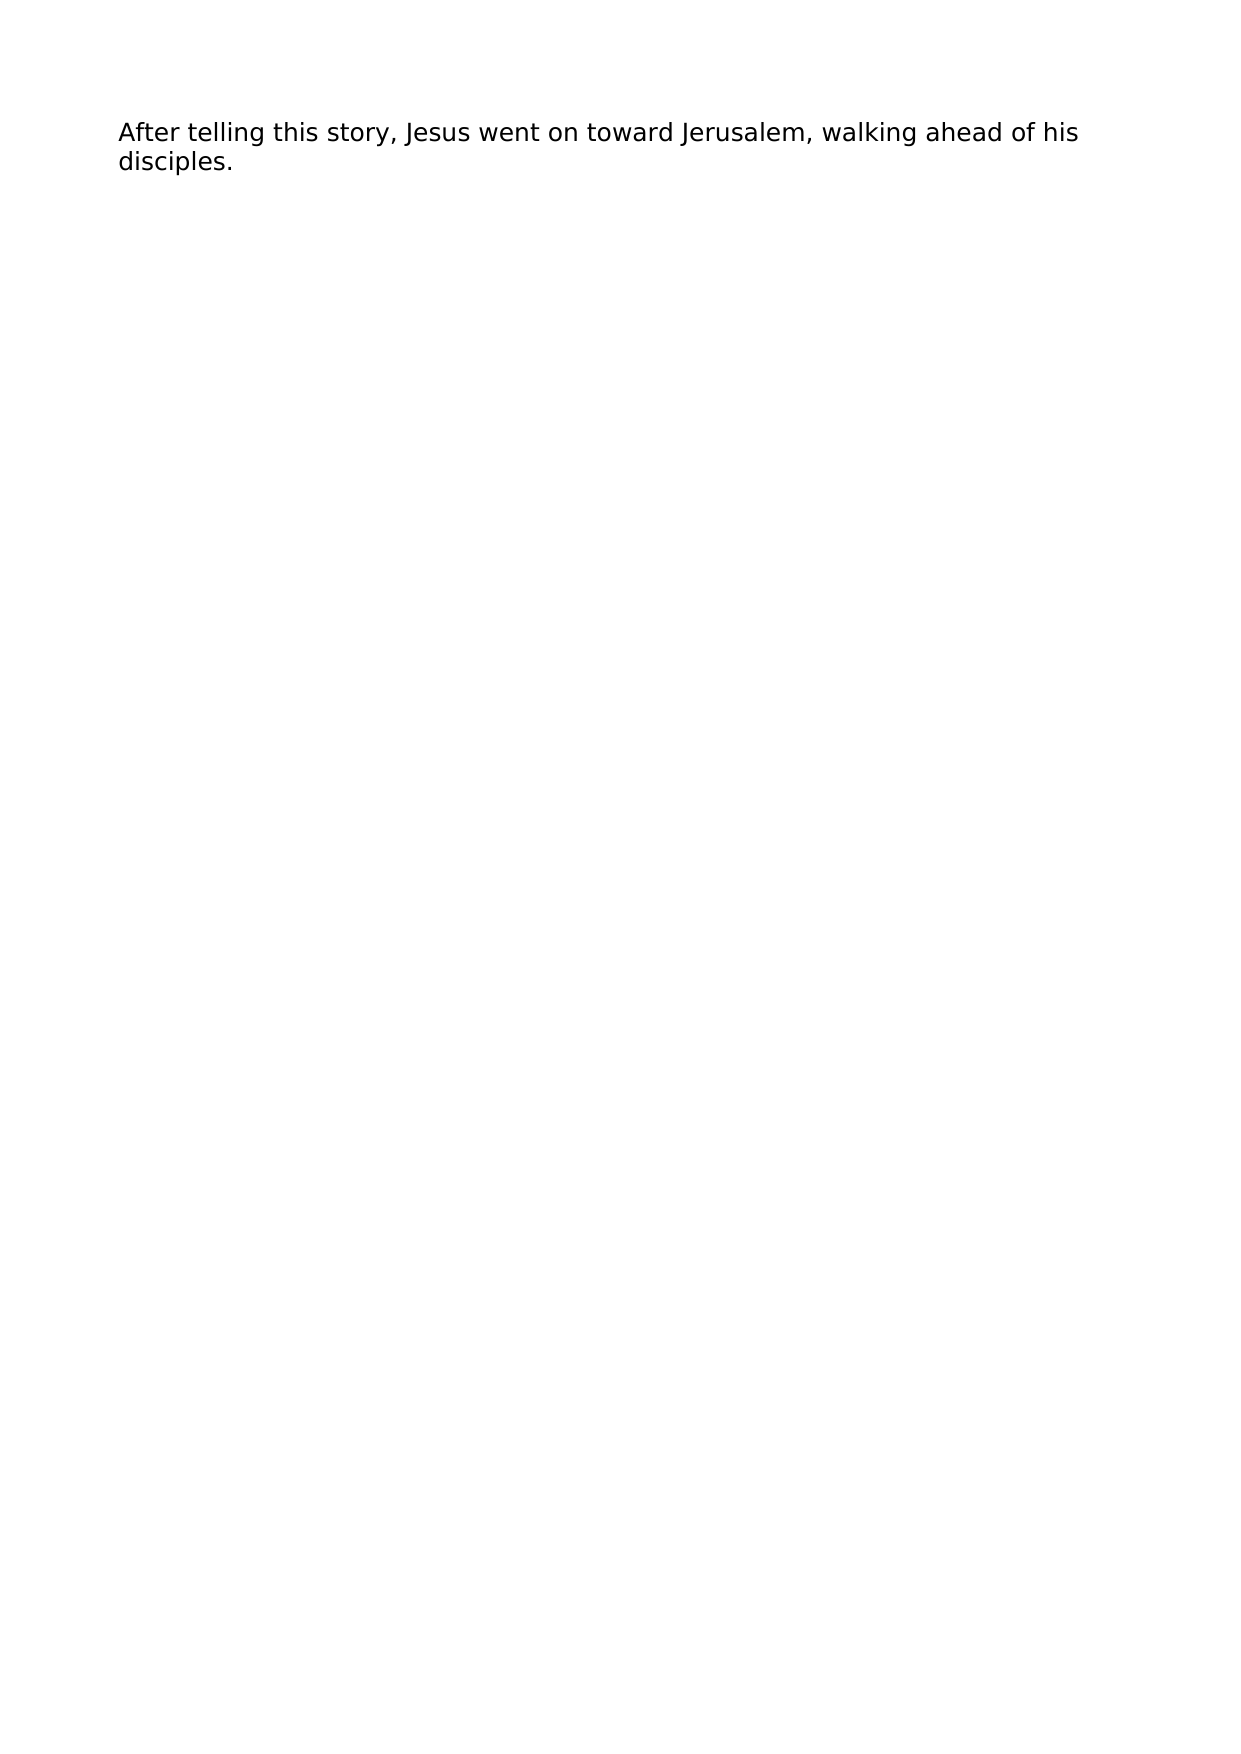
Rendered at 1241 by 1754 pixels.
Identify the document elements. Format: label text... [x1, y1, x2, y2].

text After telling this story, Jesus went on toward Jerusalem, walking ahead of his disciples. [118, 118, 1122, 176]
